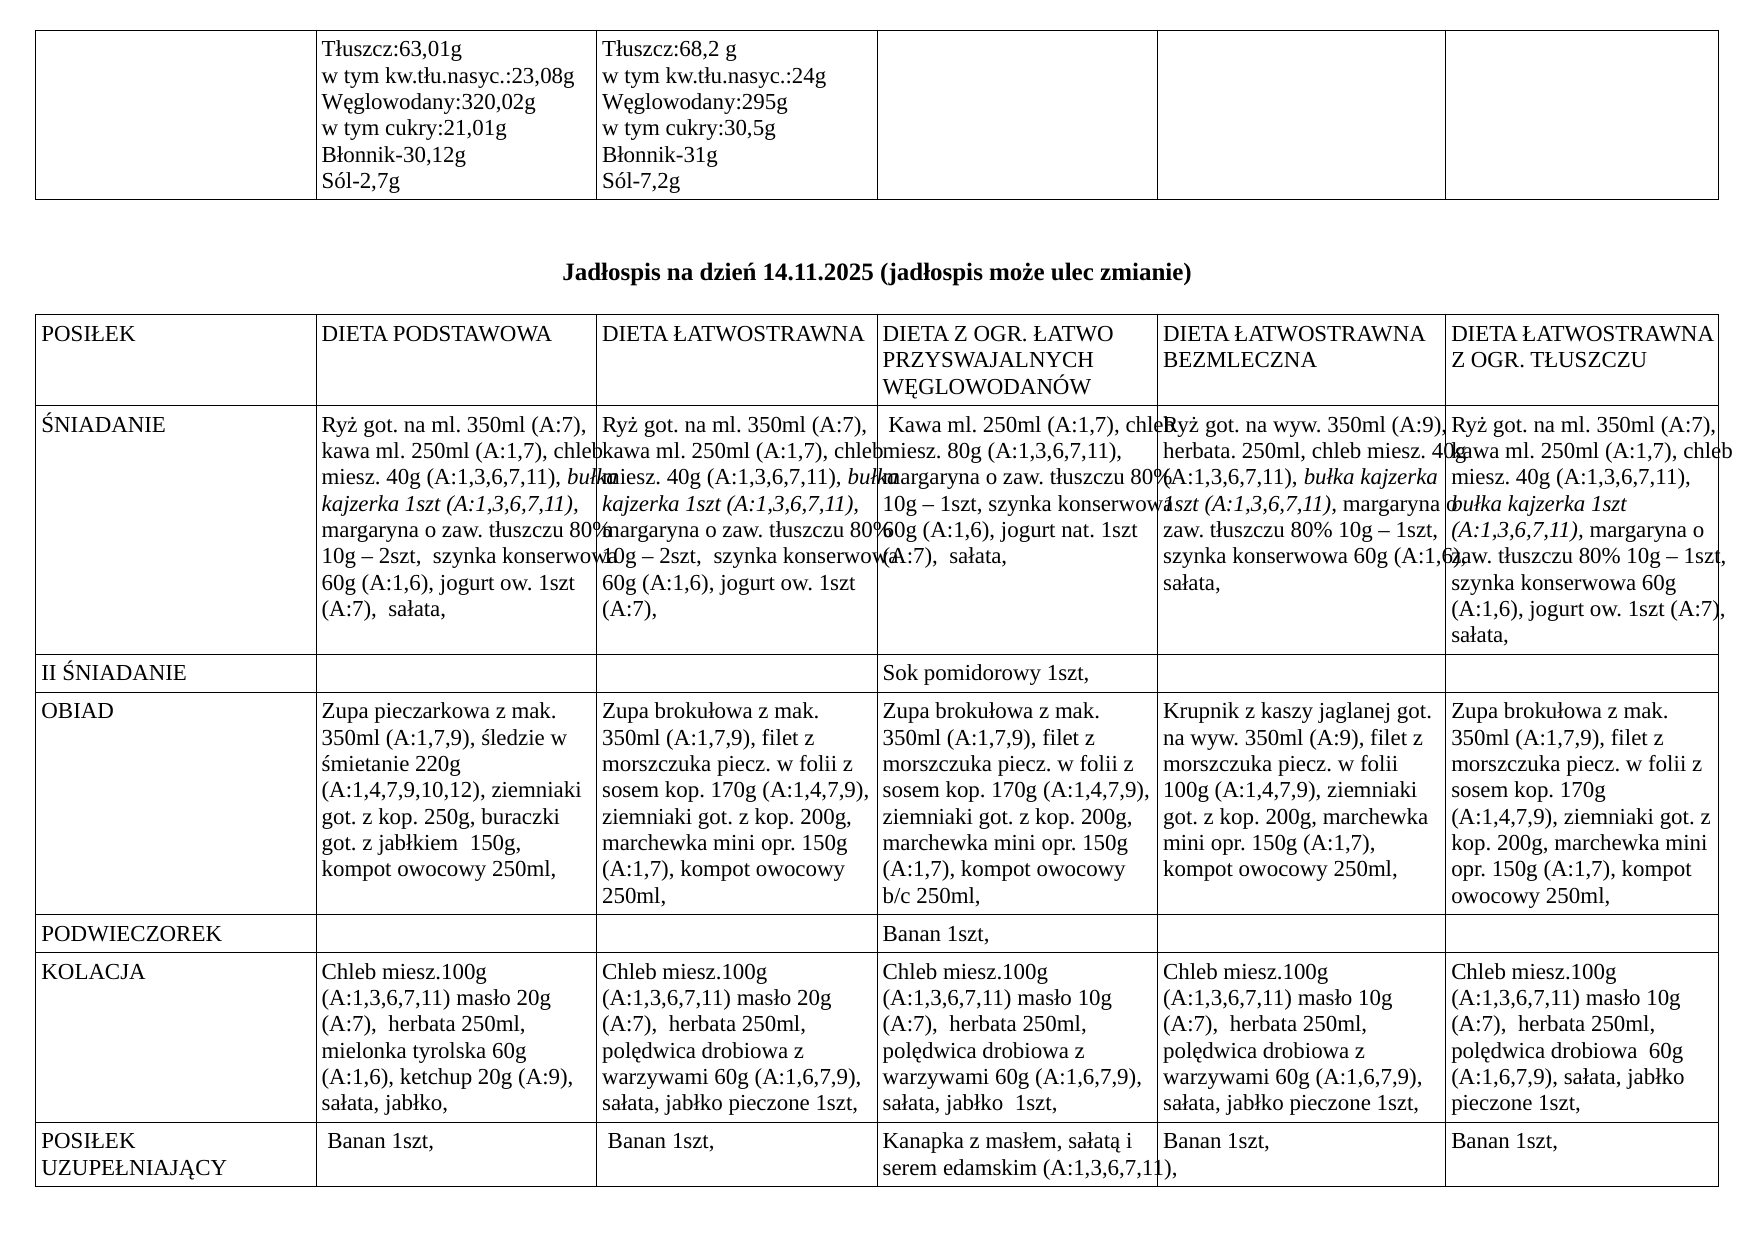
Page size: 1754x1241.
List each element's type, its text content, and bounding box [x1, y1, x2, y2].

table_cell Chleb miesz.100g (A:1,3,6,7,11) masło 20g (A:7), herbata 250ml, polędwica drobiowa z warzywami 60g (A:1,6,7,9), sałata, jabłko pieczone 1szt, [597, 953, 877, 1122]
table_cell OBIAD [36, 693, 316, 914]
table_cell Ryż got. na wyw. 350ml (A:9), herbata. 250ml, chleb miesz. 40g (A:1,3,6,7,11), bułka kajzerka 1szt (A:1,3,6,7,11), margaryna o zaw. tłuszczu 80% 10g – 1szt, szynka konserwowa 60g (A:1,6), sałata, [1158, 406, 1445, 654]
table_header DIETA ŁATWOSTRAWNA [597, 315, 877, 405]
table_cell PODWIECZOREK [36, 915, 316, 952]
table_cell Zupa brokułowa z mak. 350ml (A:1,7,9), filet z morszczuka piecz. w folii z sosem kop. 170g (A:1,4,7,9), ziemniaki got. z kop. 200g, marchewka mini opr. 150g (A:1,7), kompot owocowy 250ml, [597, 693, 877, 914]
table_header POSIŁEK [36, 315, 316, 405]
table_cell Zupa brokułowa z mak. 350ml (A:1,7,9), filet z morszczuka piecz. w folii z sosem kop. 170g (A:1,4,7,9), ziemniaki got. z kop. 200g, marchewka mini opr. 150g (A:1,7), kompot owocowy b/c 250ml, [878, 693, 1157, 914]
table_cell [1158, 31, 1445, 199]
table_cell [878, 31, 1157, 199]
table_header DIETA ŁATWOSTRAWNA BEZMLECZNA [1158, 315, 1445, 405]
table_cell Ryż got. na ml. 350ml (A:7), kawa ml. 250ml (A:1,7), chleb miesz. 40g (A:1,3,6,7,11), bułka kajzerka 1szt (A:1,3,6,7,11), margaryna o zaw. tłuszczu 80% 10g – 2szt, szynka konserwowa 60g (A:1,6), jogurt ow. 1szt (A:7), sałata, [317, 406, 596, 654]
table_cell [36, 31, 316, 199]
table_cell [1446, 655, 1718, 692]
table_cell Sok pomidorowy 1szt, [878, 655, 1157, 692]
table_cell Banan 1szt, [597, 1123, 877, 1186]
table_cell Tłuszcz:63,01g w tym kw.tłu.nasyc.:23,08g Węglowodany:320,02g w tym cukry:21,01g Błonnik-30,12g Sól-2,7g [317, 31, 596, 199]
table_cell ŚNIADANIE [36, 406, 316, 654]
table_cell Krupnik z kaszy jaglanej got. na wyw. 350ml (A:9), filet z morszczuka piecz. w folii 100g (A:1,4,7,9), ziemniaki got. z kop. 200g, marchewka mini opr. 150g (A:1,7), kompot owocowy 250ml, [1158, 693, 1445, 914]
table_cell Zupa pieczarkowa z mak. 350ml (A:1,7,9), śledzie w śmietanie 220g (A:1,4,7,9,10,12), ziemniaki got. z kop. 250g, buraczki got. z jabłkiem 150g, kompot owocowy 250ml, [317, 693, 596, 914]
table_cell [317, 655, 596, 692]
table_cell Banan 1szt, [317, 1123, 596, 1186]
table_cell Banan 1szt, [1446, 1123, 1718, 1186]
table_cell Chleb miesz.100g (A:1,3,6,7,11) masło 10g (A:7), herbata 250ml, polędwica drobiowa z warzywami 60g (A:1,6,7,9), sałata, jabłko pieczone 1szt, [1158, 953, 1445, 1122]
table_cell POSIŁEK UZUPEŁNIAJĄCY [36, 1123, 316, 1186]
table_cell Ryż got. na ml. 350ml (A:7), kawa ml. 250ml (A:1,7), chleb miesz. 40g (A:1,3,6,7,11), bułka kajzerka 1szt (A:1,3,6,7,11), margaryna o zaw. tłuszczu 80% 10g – 2szt, szynka konserwowa 60g (A:1,6), jogurt ow. 1szt (A:7), [597, 406, 877, 654]
table_cell [1446, 915, 1718, 952]
table_cell Chleb miesz.100g (A:1,3,6,7,11) masło 20g (A:7), herbata 250ml, mielonka tyrolska 60g (A:1,6), ketchup 20g (A:9), sałata, jabłko, [317, 953, 596, 1122]
table_cell [597, 915, 877, 952]
table_cell [597, 655, 877, 692]
table_cell Kawa ml. 250ml (A:1,7), chleb miesz. 80g (A:1,3,6,7,11), margaryna o zaw. tłuszczu 80% 10g – 1szt, szynka konserwowa 60g (A:1,6), jogurt nat. 1szt (A:7), sałata, [878, 406, 1157, 654]
table_cell [1158, 915, 1445, 952]
table_cell Chleb miesz.100g (A:1,3,6,7,11) masło 10g (A:7), herbata 250ml, polędwica drobiowa z warzywami 60g (A:1,6,7,9), sałata, jabłko 1szt, [878, 953, 1157, 1122]
table_header DIETA PODSTAWOWA [317, 315, 596, 405]
table_cell Banan 1szt, [1158, 1123, 1445, 1186]
table_cell Tłuszcz:68,2 g w tym kw.tłu.nasyc.:24g Węglowodany:295g w tym cukry:30,5g Błonnik-31g Sól-7,2g [597, 31, 877, 199]
table_cell [317, 915, 596, 952]
table_cell II ŚNIADANIE [36, 655, 316, 692]
table_cell [1158, 655, 1445, 692]
table_cell [1446, 31, 1718, 199]
table_cell Zupa brokułowa z mak. 350ml (A:1,7,9), filet z morszczuka piecz. w folii z sosem kop. 170g (A:1,4,7,9), ziemniaki got. z kop. 200g, marchewka mini opr. 150g (A:1,7), kompot owocowy 250ml, [1446, 693, 1718, 914]
text Jadłospis na dzień 14.11.2025 (jadłospis może ulec zmianie) [35, 257, 1718, 286]
table_cell Chleb miesz.100g (A:1,3,6,7,11) masło 10g (A:7), herbata 250ml, polędwica drobiowa 60g (A:1,6,7,9), sałata, jabłko pieczone 1szt, [1446, 953, 1718, 1122]
table_cell Kanapka z masłem, sałatą i serem edamskim (A:1,3,6,7,11), [878, 1123, 1157, 1186]
table_cell Ryż got. na ml. 350ml (A:7), kawa ml. 250ml (A:1,7), chleb miesz. 40g (A:1,3,6,7,11), bułka kajzerka 1szt (A:1,3,6,7,11), margaryna o zaw. tłuszczu 80% 10g – 1szt, szynka konserwowa 60g (A:1,6), jogurt ow. 1szt (A:7), sałata, [1446, 406, 1718, 654]
table_cell KOLACJA [36, 953, 316, 1122]
table_header DIETA ŁATWOSTRAWNA Z OGR. TŁUSZCZU [1446, 315, 1718, 405]
table_header DIETA Z OGR. ŁATWO PRZYSWAJALNYCH WĘGLOWODANÓW [878, 315, 1157, 405]
table_cell Banan 1szt, [878, 915, 1157, 952]
